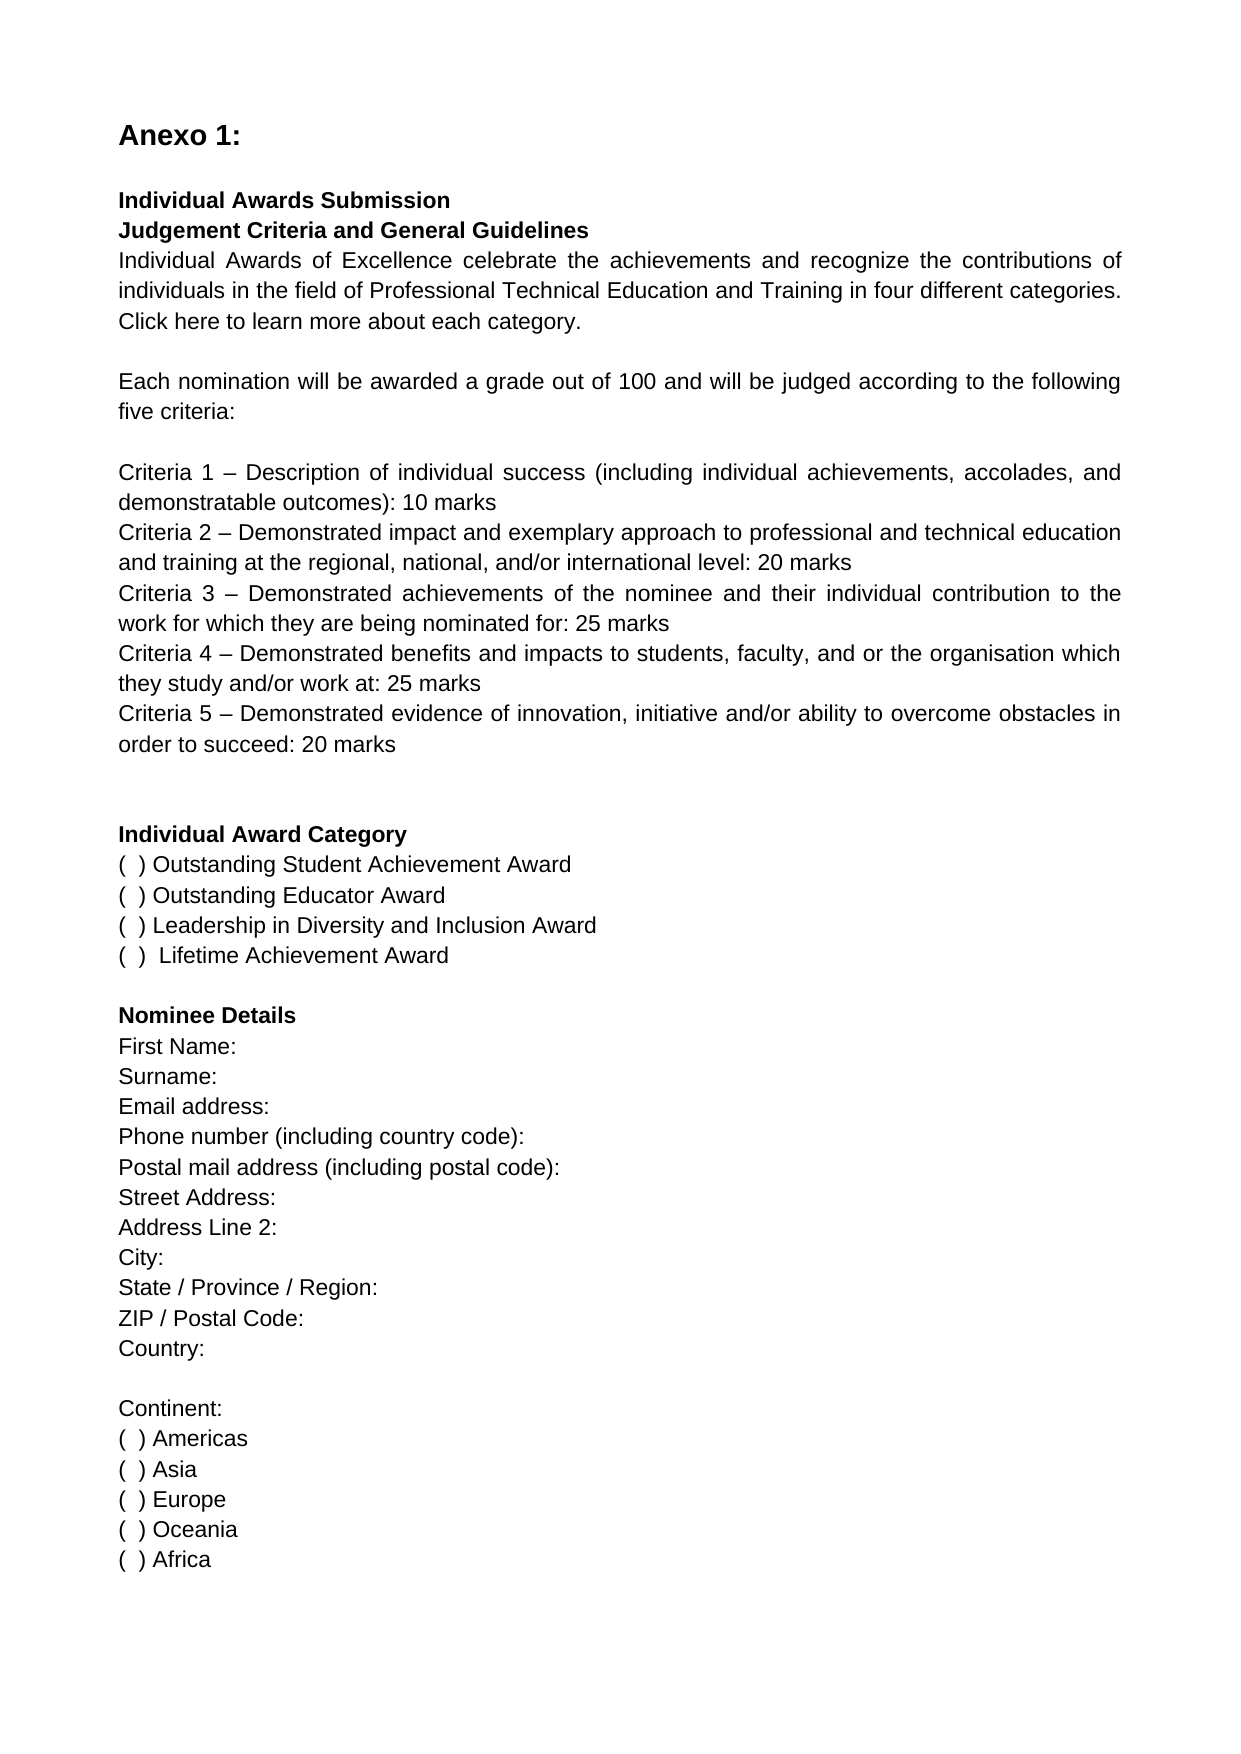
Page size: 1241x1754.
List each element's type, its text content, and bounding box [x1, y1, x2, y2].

text Continent: [118, 1395, 1122, 1421]
text Criteria 3 – Demonstrated achievements of the nominee and their individual contribution to the work for which they are being nominated for: 25 marks [118, 579, 1122, 636]
text Individual Awards Submission [118, 187, 1122, 213]
text Postal mail address (including postal code): [118, 1153, 1122, 1180]
text Individual Award Category [118, 821, 1122, 847]
text Email address: [118, 1093, 1122, 1119]
text Each nomination will be awarded a grade out of 100 and will be judged according to the following five criteria: [118, 368, 1122, 424]
text ( ) Oceania [118, 1516, 1122, 1542]
text ( ) Asia [118, 1456, 1122, 1482]
text ( ) Outstanding Student Achievement Award [118, 851, 1122, 878]
text Judgement Criteria and General Guidelines [118, 217, 1122, 243]
text ( ) Leadership in Diversity and Inclusion Award [118, 912, 1122, 938]
text Criteria 1 – Description of individual success (including individual achievements, accolades, and demonstratable outcomes): 10 marks [118, 459, 1122, 515]
text Address Line 2: [118, 1214, 1122, 1240]
text Anexo 1: [118, 118, 1122, 152]
text Street Address: [118, 1184, 1122, 1210]
text City: [118, 1244, 1122, 1270]
text Surname: [118, 1063, 1122, 1089]
text ( ) Europe [118, 1486, 1122, 1512]
text ( ) Americas [118, 1425, 1122, 1452]
text Nominee Details [118, 1002, 1122, 1029]
text Criteria 5 – Demonstrated evidence of innovation, initiative and/or ability to overcome obstacles in order to succeed: 20 marks [118, 700, 1122, 757]
text Criteria 4 – Demonstrated benefits and impacts to students, faculty, and or the organisation which they study and/or work at: 25 marks [118, 640, 1122, 696]
text ( ) Lifetime Achievement Award [118, 942, 1122, 968]
text Criteria 2 – Demonstrated impact and exemplary approach to professional and technical education and training at the regional, national, and/or international level: 20 marks [118, 519, 1122, 576]
text State / Province / Region: [118, 1274, 1122, 1301]
text ZIP / Postal Code: [118, 1304, 1122, 1331]
text ( ) Africa [118, 1546, 1122, 1572]
text Phone number (including country code): [118, 1123, 1122, 1149]
text Individual Awards of Excellence celebrate the achievements and recognize the contributions of individuals in the field of Professional Technical Education and Training in four different categories. Click here to learn more about each category. [118, 247, 1122, 334]
text Country: [118, 1335, 1122, 1361]
text ( ) Outstanding Educator Award [118, 882, 1122, 908]
text First Name: [118, 1033, 1122, 1059]
